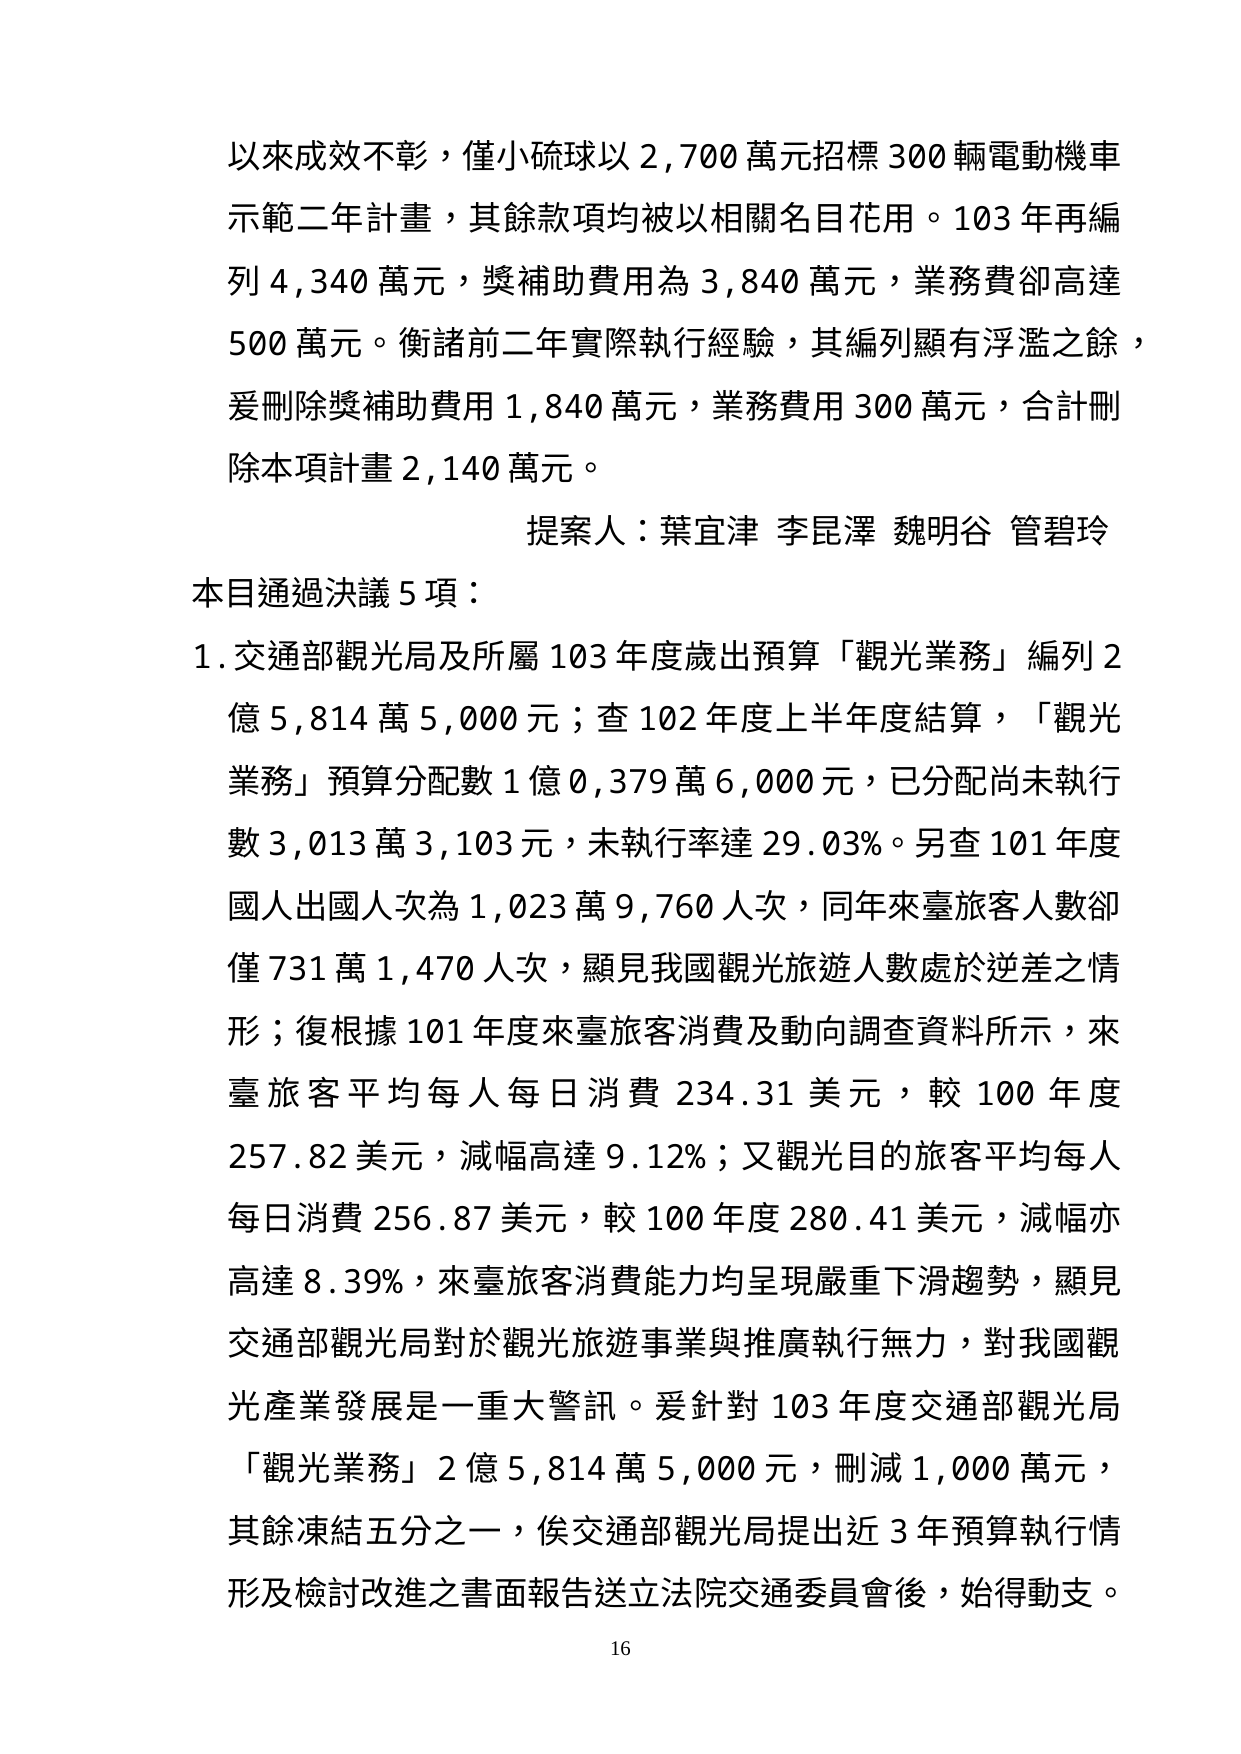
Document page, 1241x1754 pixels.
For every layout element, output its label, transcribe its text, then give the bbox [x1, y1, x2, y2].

text 本目通過決議5項： [189, 550, 1122, 612]
text 2.交通部觀光局第3目觀光業務項目下，其中推動低碳觀光島-綠島、小琉球觀光旅遊低碳運具推廣及環境建置示範計畫，101年編列8,100萬元、102年編列1,450萬元，但其推動以來成效不彰，僅小硫球以2,700萬元招標300輛電動機車示範二年計畫，其餘款項均被以相關名目花用。103年再編列4,340萬元，獎補助費用為3,840萬元，業務費卻高達500萬元。衡諸前二年實際執行經驗，其編列顯有浮濫之餘，爰刪除獎補助費用1,840萬元，業務費用300萬元，合計刪除本項計畫2,140萬元。 [192, 112, 1122, 487]
text 提案人：葉宜津 李昆澤 魏明谷 管碧玲 [526, 487, 1122, 550]
text 1.交通部觀光局及所屬103年度歲出預算「觀光業務」編列2億5,814萬5,000元；查102年度上半年度結算，「觀光業務」預算分配數1億0,379萬6,000元，已分配尚未執行數3,013萬3,103元，未執行率達29.03%。另查101年度國人出國人次為1,023萬9,760人次，同年來臺旅客人數卻僅731萬1,470人次，顯見我國觀光旅遊人數處於逆差之情形；復根據101年度來臺旅客消費及動向調查資料所示，來臺旅客平均每人每日消費234.31美元，較100年度257.82美元，減幅高達9.12%；又觀光目的旅客平均每人每日消費256.87美元，較100年度280.41美元，減幅亦高達8.39%，來臺旅客消費能力均呈現嚴重下滑趨勢，顯見交通部觀光局對於觀光旅遊事業與推廣執行無力，對我國觀光產業發展是一重大警訊。爰針對103年度交通部觀光局「觀光業務」2億5,814萬5,000元，刪減1,000萬元，其餘凍結五分之一，俟交通部觀光局提出近3年預算執行情形及檢討改進之書面報告送立法院交通委員會後，始得動支。 [192, 612, 1122, 1612]
